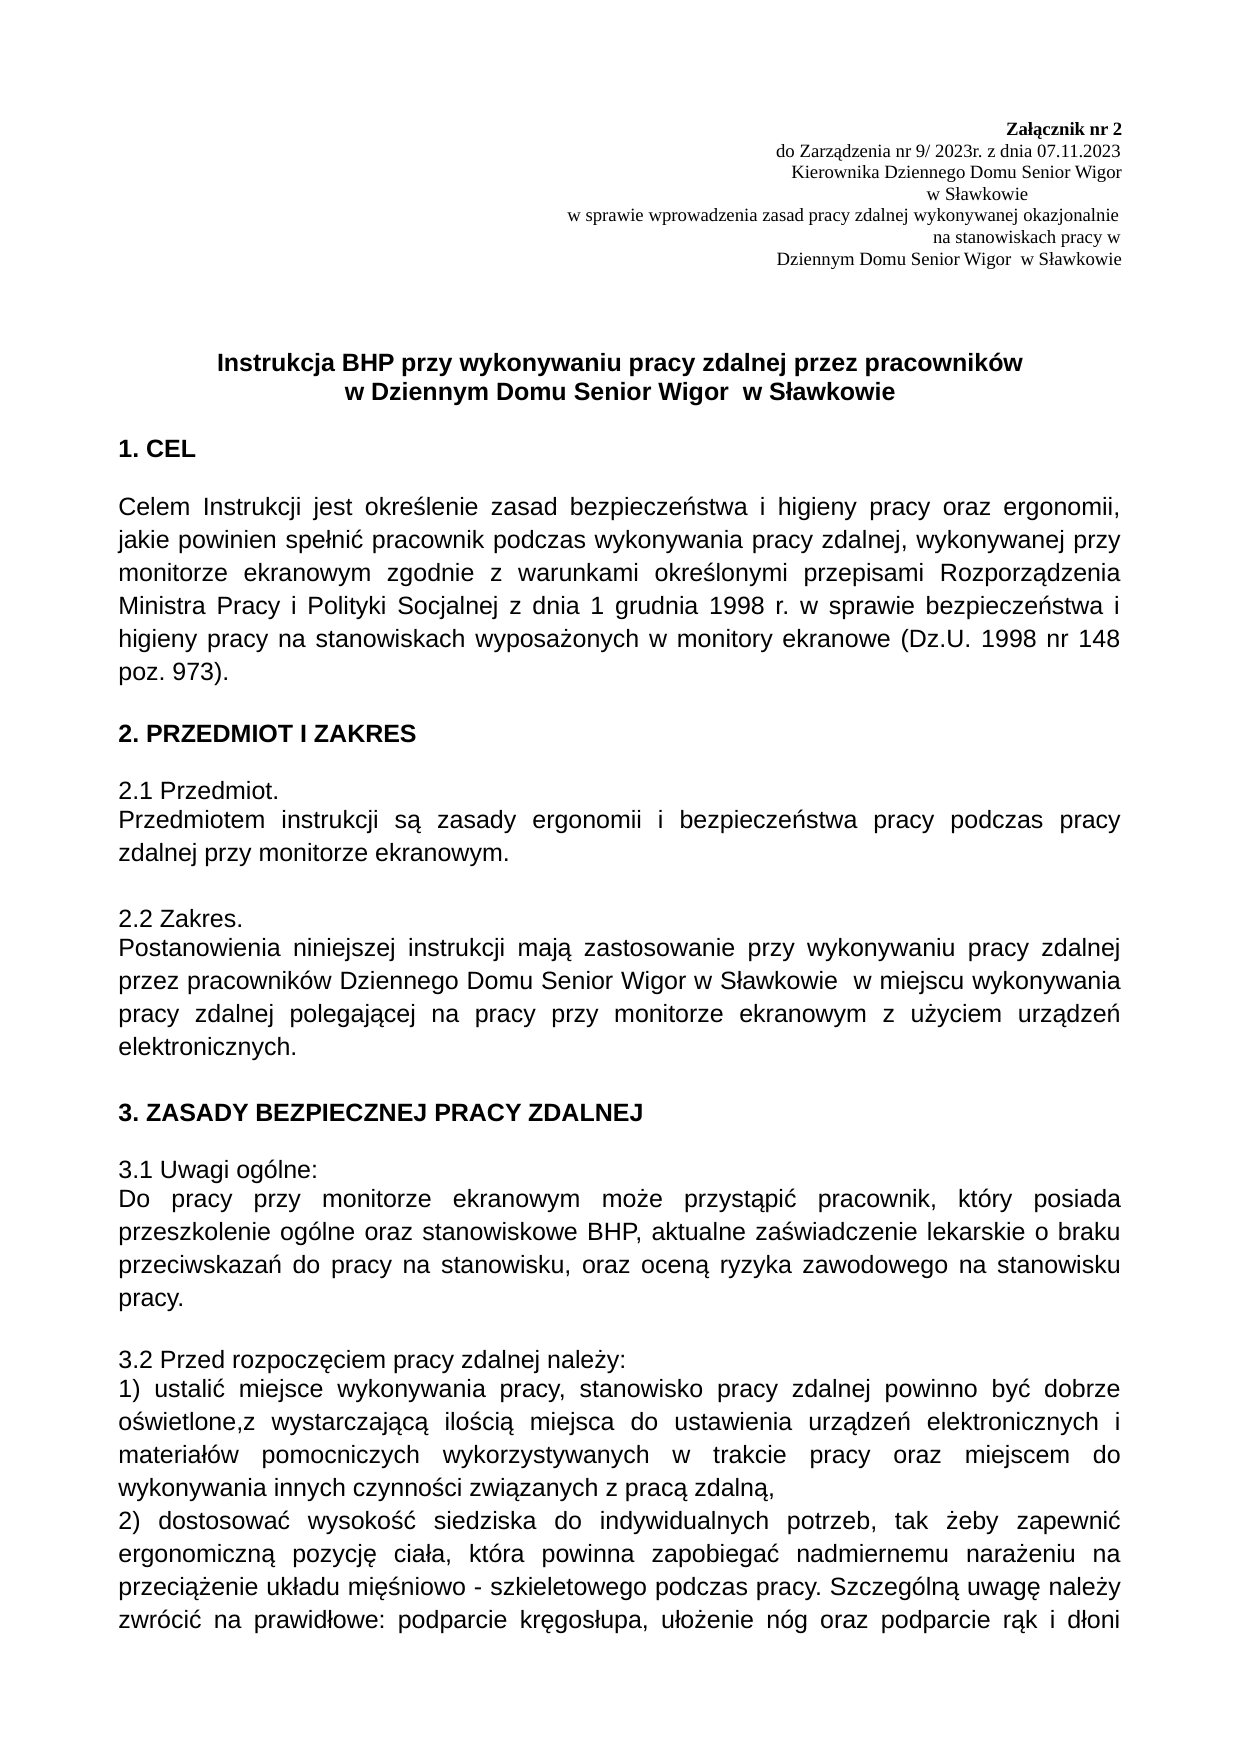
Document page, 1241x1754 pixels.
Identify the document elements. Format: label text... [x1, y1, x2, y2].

text 2) dostosować wysokość siedziska do indywidualnych potrzeb, tak żeby zapewnić ergonomiczną pozycję ciała, która powinna zapobiegać nadmiernemu narażeniu na przeciążenie układu mięśniowo - szkieletowego podczas pracy. Szczególną uwagę należy zwrócić na prawidłowe: podparcie kręgosłupa, ułożenie nóg oraz podparcie rąk i dłoni [118, 1506, 1122, 1634]
text 1. CEL [118, 434, 1122, 463]
text Przedmiotem instrukcji są zasady ergonomii i bezpieczeństwa pracy podczas pracy zdalnej przy monitorze ekranowym. [118, 805, 1122, 867]
text Instrukcja BHP przy wykonywaniu pracy zdalnej przez pracowników w Dziennym Domu Senior Wigor w Sławkowie [118, 348, 1122, 406]
text 2.2 Zakres. [118, 904, 1122, 933]
text 3. ZASADY BEZPIECZNEJ PRACY ZDALNEJ [118, 1098, 1122, 1127]
text 1) ustalić miejsce wykonywania pracy, stanowisko pracy zdalnej powinno być dobrze oświetlone,z wystarczającą ilością miejsca do ustawienia urządzeń elektronicznych i materiałów pomocniczych wykorzystywanych w trakcie pracy oraz miejscem do wykonywania innych czynności związanych z pracą zdalną, [118, 1374, 1122, 1502]
text Kierownika Dziennego Domu Senior Wigor [118, 161, 1122, 183]
text Do pracy przy monitorze ekranowym może przystąpić pracownik, który posiada przeszkolenie ogólne oraz stanowiskowe BHP, aktualne zaświadczenie lekarskie o braku przeciwskazań do pracy na stanowisku, oraz oceną ryzyka zawodowego na stanowisku pracy. [118, 1184, 1122, 1312]
text 3.2 Przed rozpoczęciem pracy zdalnej należy: [118, 1345, 1122, 1374]
text Załącznik nr 2 [118, 118, 1122, 140]
text na stanowiskach pracy w Dziennym Domu Senior Wigor w Sławkowie [118, 226, 1122, 269]
text do Zarządzenia nr 9/ 2023r. z dnia 07.11.2023 [118, 140, 1122, 161]
text w Sławkowie [118, 183, 1122, 204]
text 2. PRZEDMIOT I ZAKRES [118, 719, 1122, 747]
text 3.1 Uwagi ogólne: [118, 1155, 1122, 1184]
text Celem Instrukcji jest określenie zasad bezpieczeństwa i higieny pracy oraz ergonomii, jakie powinien spełnić pracownik podczas wykonywania pracy zdalnej, wykonywanej przy monitorze ekranowym zgodnie z warunkami określonymi przepisami Rozporządzenia Ministra Pracy i Polityki Socjalnej z dnia 1 grudnia 1998 r. w sprawie bezpieczeństwa i higieny pracy na stanowiskach wyposażonych w monitory ekranowe (Dz.U. 1998 nr 148 poz. 973). [118, 492, 1122, 686]
text 2.1 Przedmiot. [118, 776, 1122, 805]
text w sprawie wprowadzenia zasad pracy zdalnej wykonywanej okazjonalnie [118, 204, 1122, 226]
text Postanowienia niniejszej instrukcji mają zastosowanie przy wykonywaniu pracy zdalnej przez pracowników Dziennego Domu Senior Wigor w Sławkowie w miejscu wykonywania pracy zdalnej polegającej na pracy przy monitorze ekranowym z użyciem urządzeń elektronicznych. [118, 933, 1122, 1061]
